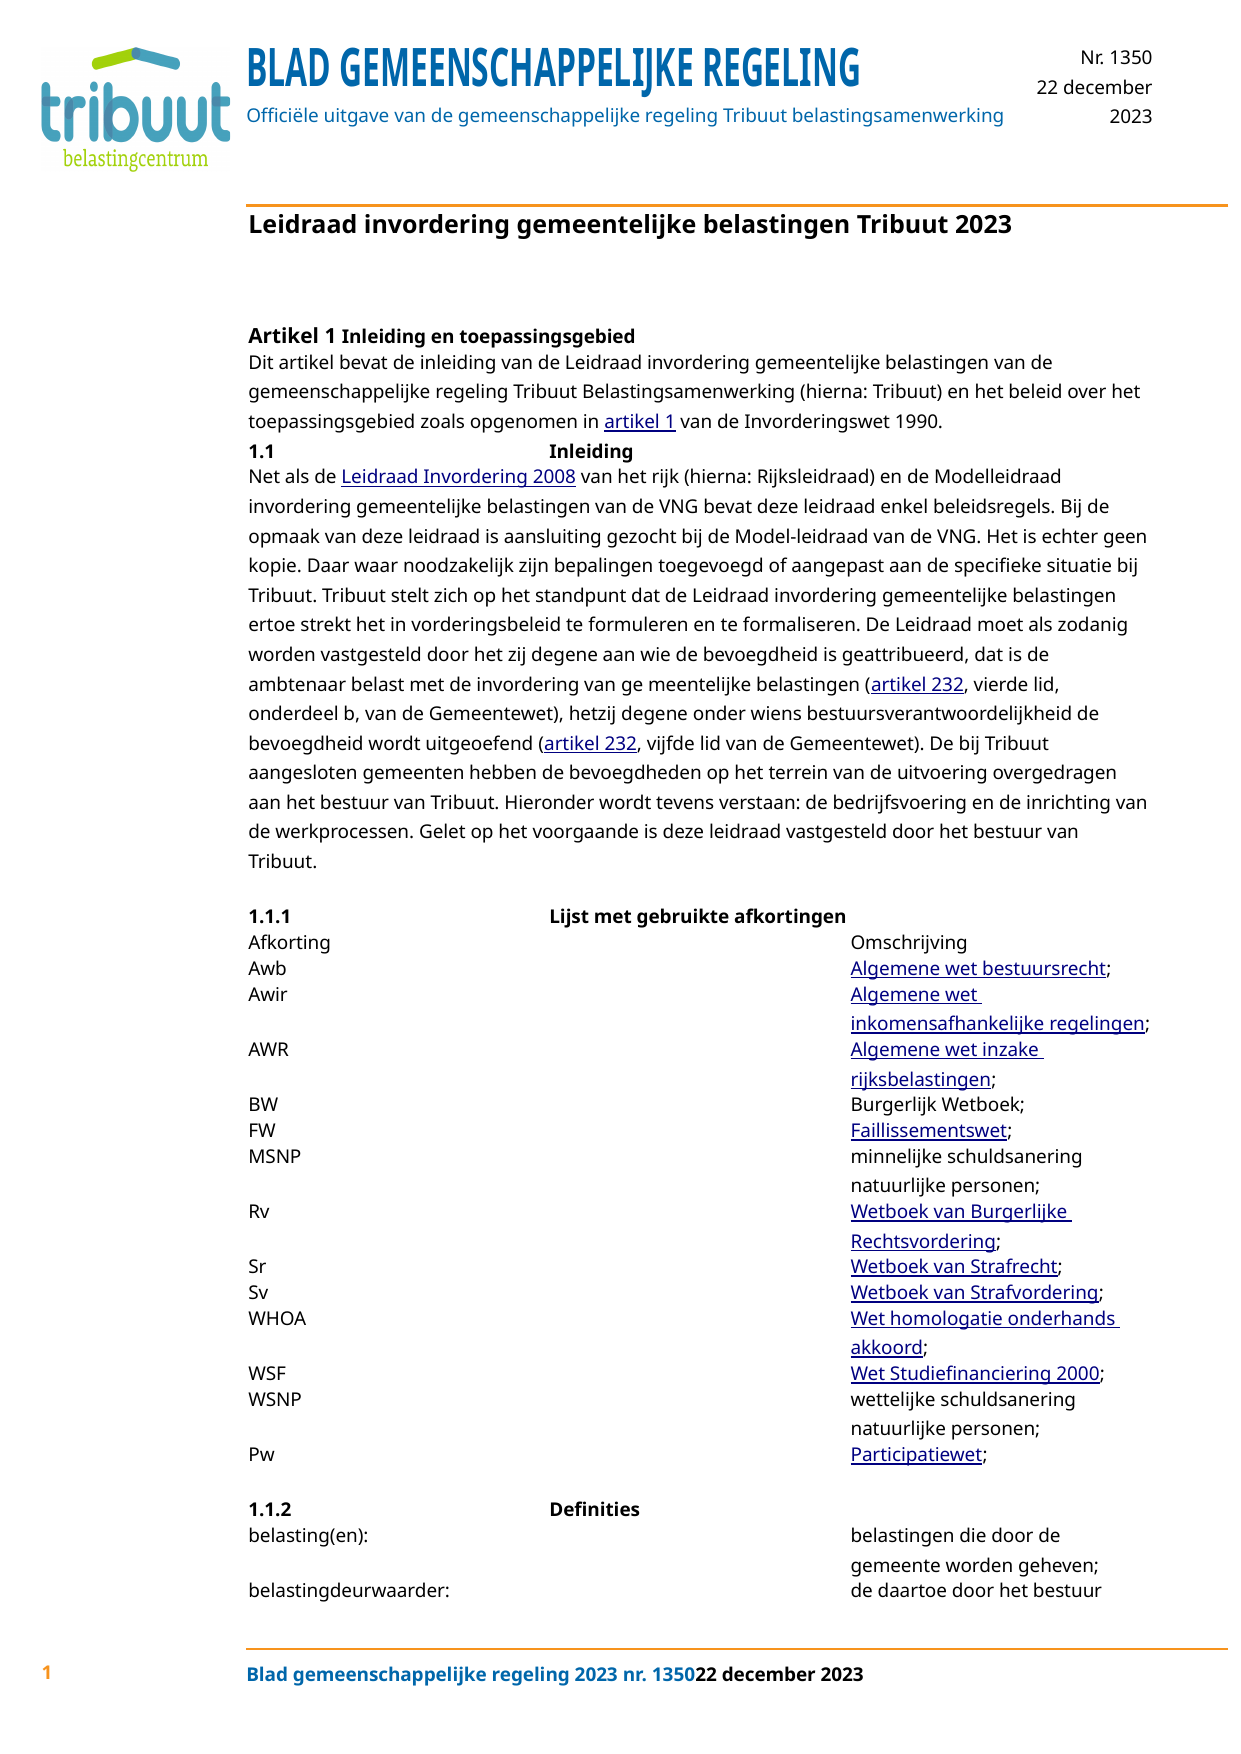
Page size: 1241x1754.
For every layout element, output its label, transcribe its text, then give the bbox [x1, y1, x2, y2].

table_cell FW [248, 1117, 850, 1143]
table_cell Wet Studiefinanciering 2000; [850, 1360, 1152, 1386]
table_cell Net als de Leidraad Invordering 2008 van het rijk (hierna: Rijksleidraad) en de Modelleidraad invordering gemeentelijke belastingen van de VNG bevat deze leidraad enkel beleidsregels. Bij de opmaak van deze leidraad is aansluiting gezocht bij de Model-leidraad van de VNG. Het is echter geen kopie. Daar waar noodzakelijk zijn bepalingen toegevoegd of aangepast aan de specifieke situatie bij Tribuut. Tribuut stelt zich op het standpunt dat de Leidraad invordering gemeentelijke belastingen ertoe strekt het in vorderingsbeleid te formuleren en te formaliseren. De Leidraad moet als zodanig worden vastgesteld door het zij degene aan wie de bevoegdheid is geattribueerd, dat is de ambtenaar belast met de invordering van ge meentelijke belastingen (artikel 232, vierde lid, onderdeel b, van de Gemeentewet), hetzij degene onder wiens bestuursverantwoordelijkheid de bevoegdheid wordt uitgeoefend (artikel 232, vijfde lid van de Gemeentewet). De bij Tribuut aangesloten gemeenten hebben de bevoegdheden op het terrein van de uitvoering overgedragen aan het bestuur van Tribuut. Hieronder wordt tevens verstaan: de bedrijfsvoering en de inrichting van de werkprocessen. Gelet op het voorgaande is deze leidraad vastgesteld door het bestuur van Tribuut. [248, 464, 1152, 904]
table_cell Algemene wet inkomensafhankelijke regelingen; [850, 981, 1152, 1036]
table_cell Wetboek van Strafvordering; [850, 1279, 1152, 1305]
table_cell de daartoe door het bestuur [850, 1578, 1152, 1603]
table_cell MSNP [248, 1143, 850, 1198]
table_cell belasting(en): [248, 1523, 850, 1578]
text Artikel 1 Inleiding en toepassingsgebied [248, 321, 1152, 349]
table_header Inleiding [549, 438, 1152, 464]
table_cell WSF [248, 1360, 850, 1386]
table_cell WSNP [248, 1386, 850, 1441]
table_cell belastingdeurwaarder: [248, 1578, 850, 1603]
table_cell belastingen die door de gemeente worden geheven; [850, 1523, 1152, 1578]
table_cell wettelijke schuldsanering natuurlijke personen; [850, 1386, 1152, 1441]
text Dit artikel bevat de inleiding van de Leidraad invordering gemeentelijke belastingen van de gemeenschappelijke regeling Tribuut Belastingsamenwerking (hierna: Tribuut) en het beleid over het toepassingsgebied zoals opgenomen in artikel 1 van de Invorderingswet 1990. [248, 349, 1152, 434]
table_cell Awb [248, 955, 850, 981]
table_cell Definities [549, 1497, 1152, 1522]
table_cell Wetboek van Burgerlijke Rechtsvordering; [850, 1198, 1152, 1253]
table_cell Awir [248, 981, 850, 1036]
table_cell Algemene wet bestuursrecht; [850, 955, 1152, 981]
text Leidraad invordering gemeentelijke belastingen Tribuut 2023 [248, 207, 1152, 241]
table_cell 1.1.2 [248, 1497, 549, 1522]
table_cell Pw [248, 1441, 850, 1497]
table_cell Afkorting [248, 929, 850, 955]
table_cell Participatiewet; [850, 1441, 1152, 1497]
table_cell minnelijke schuldsanering natuurlijke personen; [850, 1143, 1152, 1198]
table_cell BW [248, 1091, 850, 1117]
table_header 1.1 [248, 438, 549, 464]
table_cell Faillissementswet; [850, 1117, 1152, 1143]
table_cell Lijst met gebruikte afkortingen [549, 904, 1152, 929]
table_cell Sv [248, 1279, 850, 1305]
table_cell Burgerlijk Wetboek; [850, 1091, 1152, 1117]
table_cell AWR [248, 1036, 850, 1091]
table_cell 1.1.1 [248, 904, 549, 929]
table_cell Rv [248, 1198, 850, 1253]
table_cell Wet homologatie onderhands akkoord; [850, 1305, 1152, 1360]
table_cell Algemene wet inzake rijksbelastingen; [850, 1036, 1152, 1091]
table_cell Sr [248, 1254, 850, 1279]
table_cell Wetboek van Strafrecht; [850, 1254, 1152, 1279]
table_cell WHOA [248, 1305, 850, 1360]
table_cell Omschrijving [850, 929, 1152, 955]
picture [41, 47, 231, 172]
